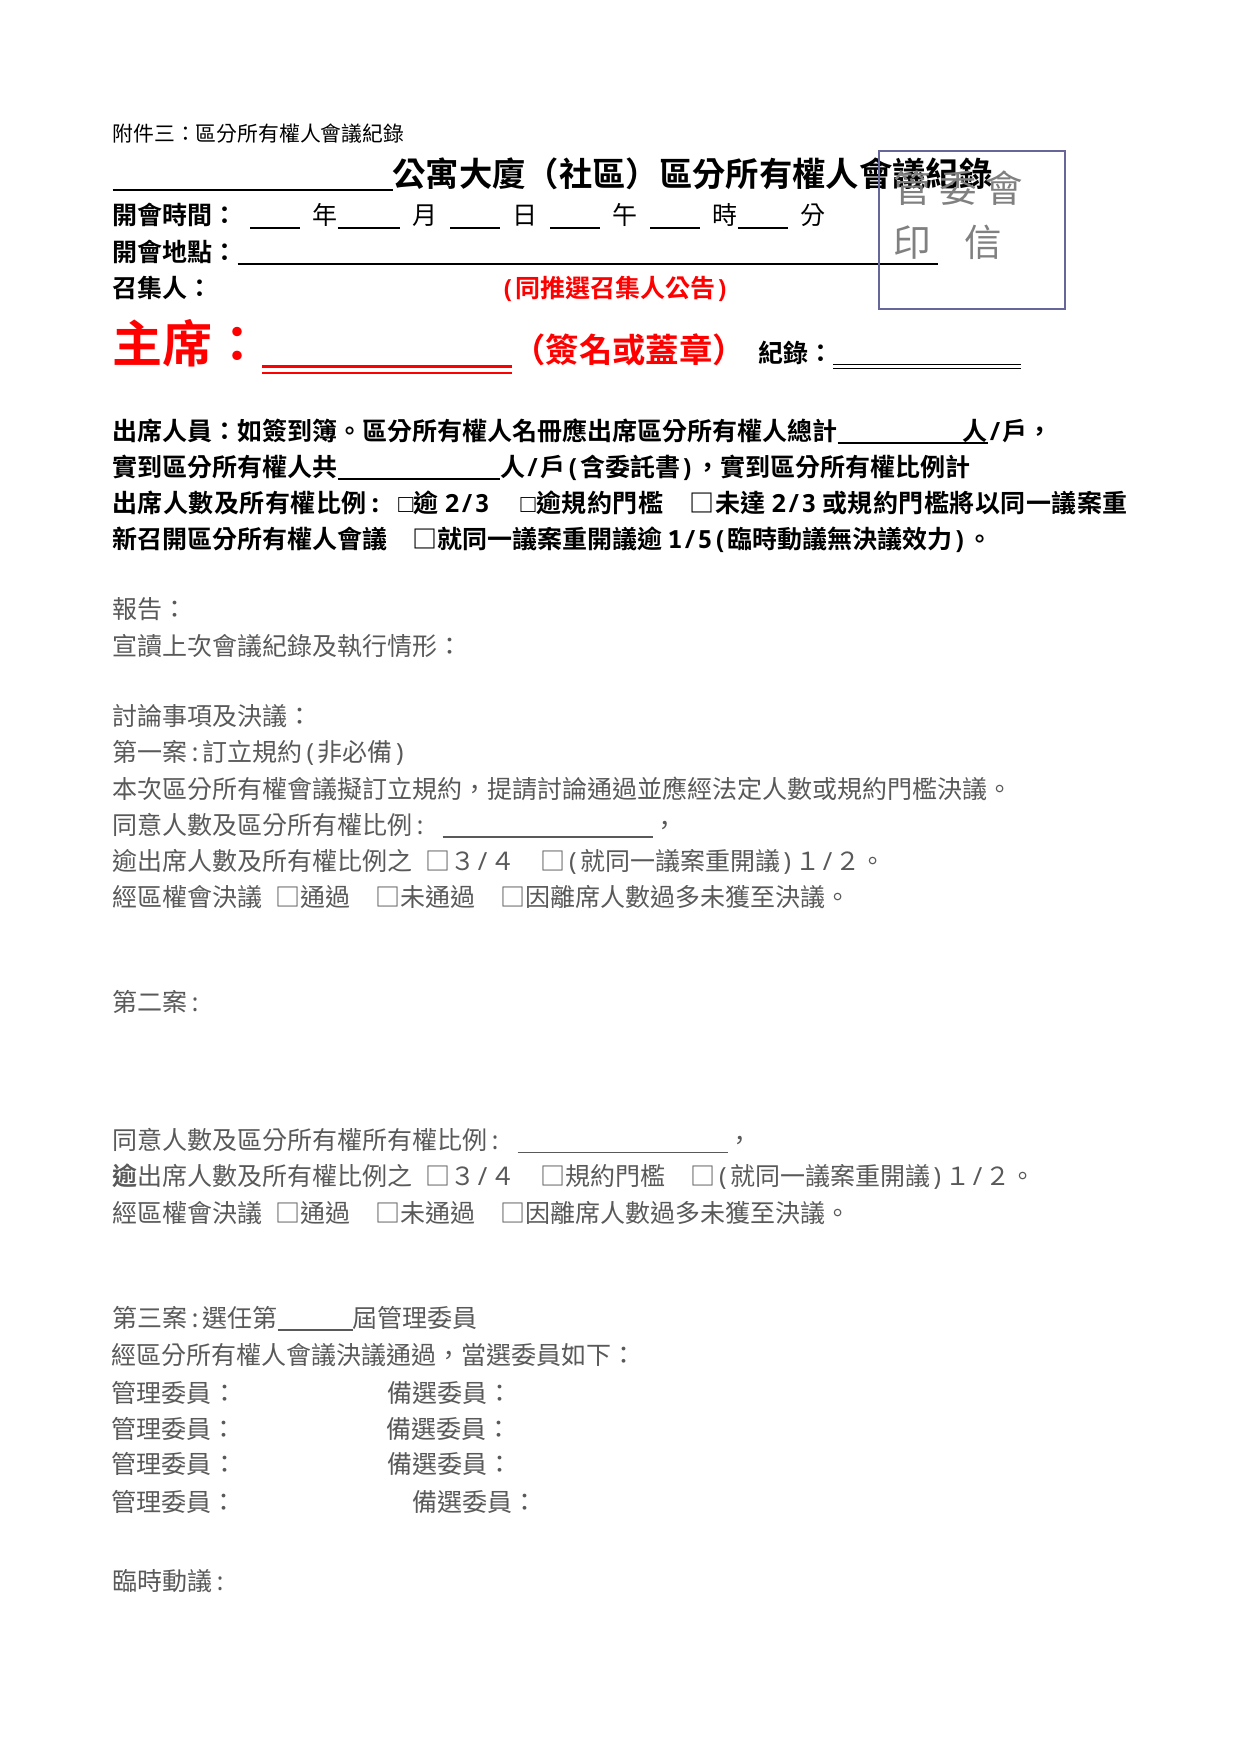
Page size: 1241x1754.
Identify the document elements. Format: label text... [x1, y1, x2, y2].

subtitle 召集人： (同推選召集人公告) [112, 268, 878, 304]
text [1066, 196, 1128, 232]
text 管理委員： 備選委員： [111, 1478, 1128, 1520]
text 本次區分所有權會議擬訂立規約，提請討論通過並應經法定人數或規約門檻決議。 [112, 769, 1128, 805]
text 同意人數及區分所有權比例: ， [112, 805, 1128, 842]
text 宣讀上次會議紀錄及執行情形： [112, 626, 1128, 662]
text 經區分所有權人會議決議通過，當選委員如下： [111, 1334, 1128, 1372]
subtitle [1066, 268, 1128, 304]
text 逾出席人數及所有權比例之 □３/４ □規約門檻 □(就同一議案重開議)１/２。 [112, 1157, 1128, 1193]
text 開會地點： [112, 232, 878, 268]
text 公寓大廈（社區）區分所有權人會議紀錄 [112, 147, 1128, 196]
text 第二案: [112, 982, 1128, 1018]
text 開會地點： [880, 232, 1064, 268]
text 管理委員 ： 備選委員： [111, 1455, 1128, 1478]
text 同意人數及區分所有權所有權比例: ， [112, 1121, 1128, 1157]
text 實到區分所有權人共 人/戶(含委託書)，實到區分所有權比例計 [112, 447, 1128, 483]
text 經區權會決議 □通過 □未通過 □因離席人數過多未獲至決議。 [112, 1193, 1128, 1229]
text 附件三：區分所有權人會議紀錄 [112, 117, 1128, 147]
subtitle 臨時動議: [112, 1561, 1128, 1598]
text 討論事項及決議： [112, 697, 1128, 733]
text 第三案:選任第 屆管理委員 [112, 1299, 1128, 1334]
text 出席人數及所有權比例: □逾2/3 □逾規約門檻 □未達2/3或規約門檻將以同一議案重新召開區分所有權人會議 □就同一議案重開議逾1/5(臨時動議無決議效力)。 [112, 483, 1128, 556]
text 第一案:訂立規約(非必備) [112, 733, 1128, 769]
text 開會時間： 年 月 日 午 時 分 [112, 196, 878, 232]
text 報告： [112, 590, 1128, 626]
text 管理委員 ： 備選委員： [111, 1384, 1128, 1407]
text [880, 196, 1064, 232]
text 逾出席人數及所有權比例之 □３/４ □(就同一議案重開議)１/２。 [112, 842, 1128, 878]
text 開會地點： [1066, 232, 1128, 268]
text 主席： （簽名或蓋章） 紀錄： [112, 304, 1128, 377]
text 經區權會決議 □通過 □未通過 □因離席人數過多未獲至決議。 [112, 878, 1128, 914]
text 管理委員： 備選委員： [111, 1420, 1128, 1443]
text 出席人員：如簽到簿。區分所有權人名冊應出席區分所有權人總計 人/戶， [112, 411, 1128, 447]
subtitle [880, 268, 1064, 304]
